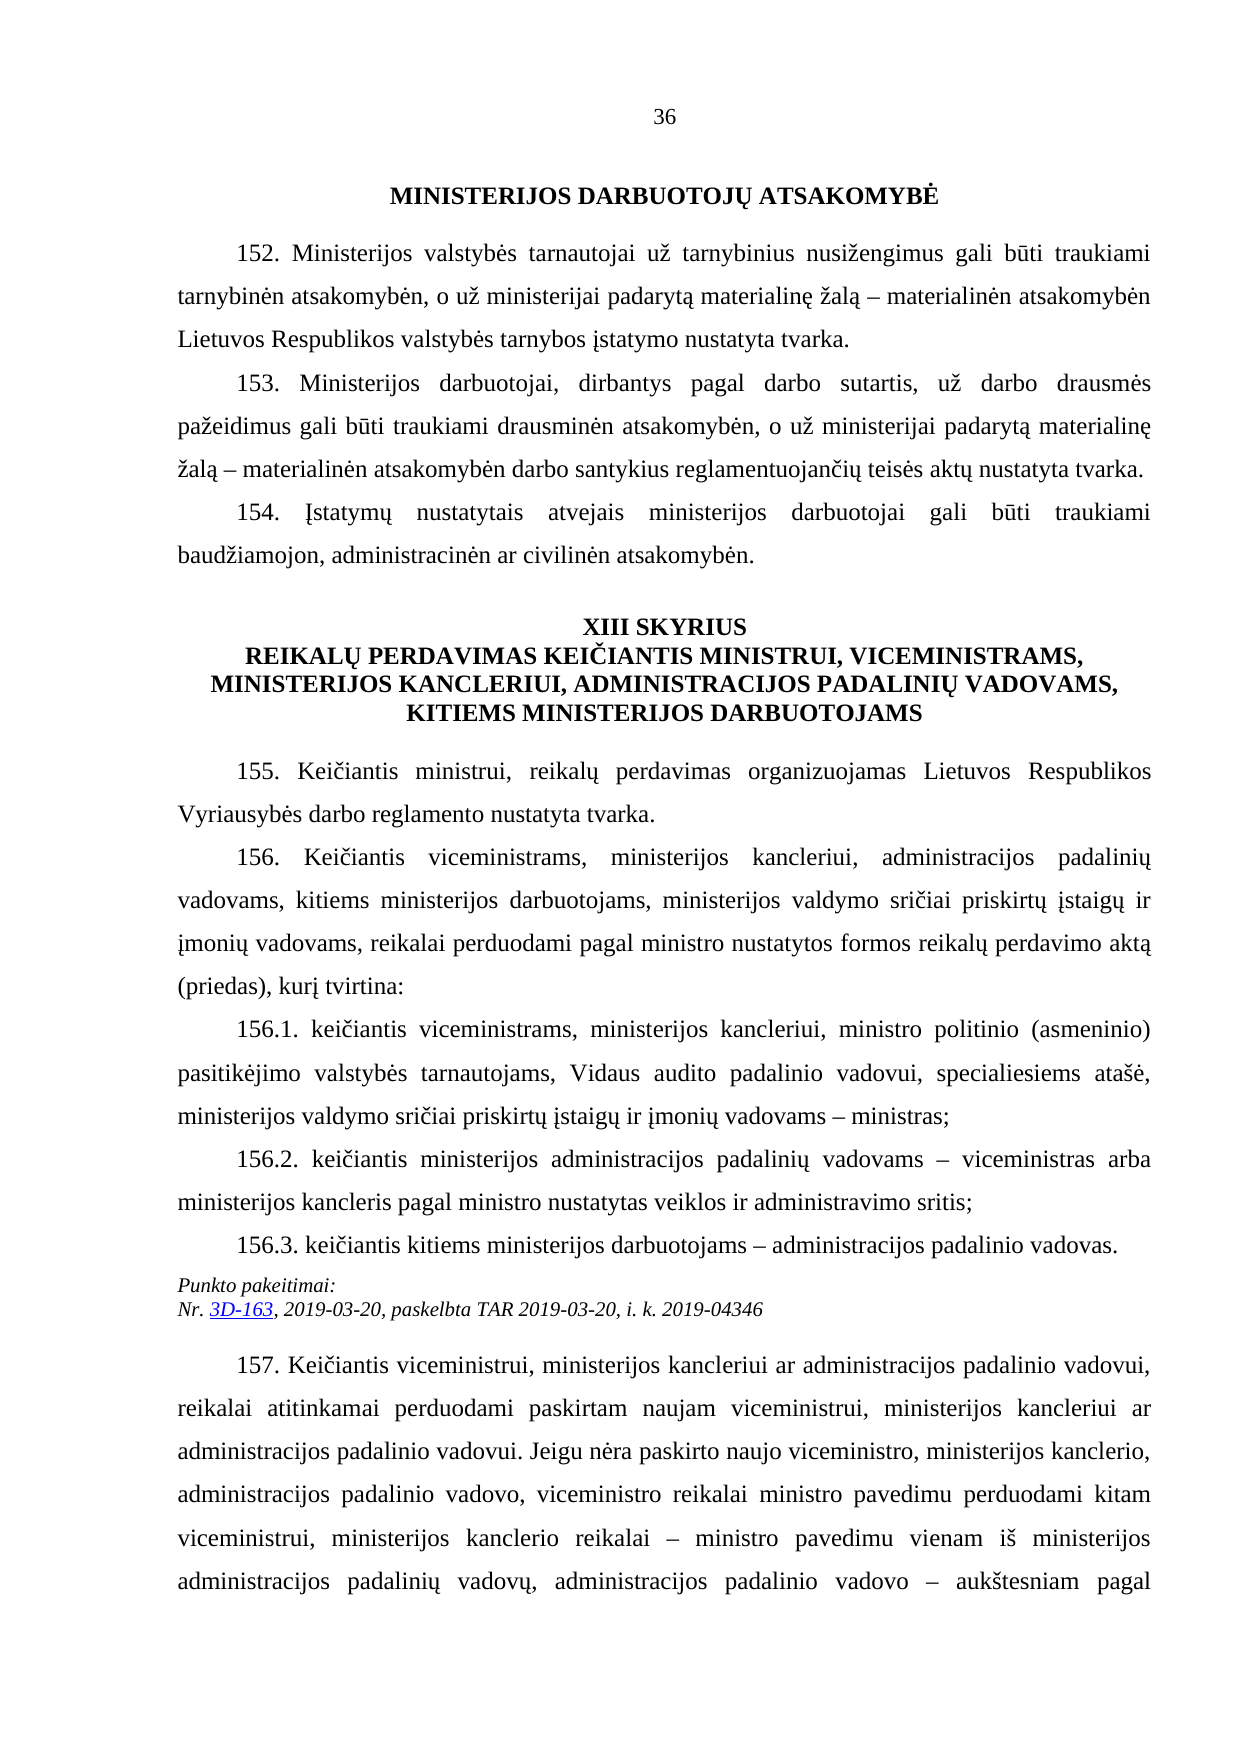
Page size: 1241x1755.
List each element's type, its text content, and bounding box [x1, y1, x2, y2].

text 153. Ministerijos darbuotojai, dirbantys pagal darbo sutartis, už darbo drausmės pažeidimus gali būti traukiami drausminėn atsakomybėn, o už ministerijai padarytą materialinę žalą – materialinėn atsakomybėn darbo santykius reglamentuojančių teisės aktų nustatyta tvarka. [177, 368, 1152, 483]
text 156. Keičiantis viceministrams, ministerijos kancleriui, administracijos padalinių vadovams, kitiems ministerijos darbuotojams, ministerijos valdymo sričiai priskirtų įstaigų ir įmonių vadovams, reikalai perduodami pagal ministro nustatytos formos reikalų perdavimo aktą (priedas), kurį tvirtina: [177, 842, 1152, 1000]
text 154. Įstatymų nustatytais atvejais ministerijos darbuotojai gali būti traukiami baudžiamojon, administracinėn ar civilinėn atsakomybėn. [177, 497, 1152, 569]
text 156.1. keičiantis viceministrams, ministerijos kancleriui, ministro politinio (asmeninio) pasitikėjimo valstybės tarnautojams, Vidaus audito padalinio vadovui, specialiesiems atašė, ministerijos valdymo sričiai priskirtų įstaigų ir įmonių vadovams – ministras; [177, 1014, 1152, 1129]
text 157. Keičiantis viceministrui, ministerijos kancleriui ar administracijos padalinio vadovui, reikalai atitinkamai perduodami paskirtam naujam viceministrui, ministerijos kancleriui ar administracijos padalinio vadovui. Jeigu nėra paskirto naujo viceministro, ministerijos kanclerio, administracijos padalinio vadovo, viceministro reikalai ministro pavedimu perduodami kitam viceministrui, ministerijos kanclerio reikalai – ministro pavedimu vienam iš ministerijos administracijos padalinių vadovų, administracijos padalinio vadovo – aukštesniam pagal [177, 1350, 1152, 1594]
text XIII SKYRIUS [177, 612, 1152, 641]
text MINISTERIJOS DARBUOTOJŲ ATSAKOMYBĖ [177, 181, 1152, 209]
text REIKALŲ PERDAVIMAS KEIČIANTIS MINISTRUI, VICEMINISTRAMS, MINISTERIJOS KANCLERIUI, ADMINISTRACIJOS PADALINIŲ VADOVAMS, KITIEMS MINISTERIJOS DARBUOTOJAMS [177, 641, 1152, 727]
text 156.2. keičiantis ministerijos administracijos padalinių vadovams – viceministras arba ministerijos kancleris pagal ministro nustatytas veiklos ir administravimo sritis; [177, 1144, 1152, 1216]
text Punkto pakeitimai: [177, 1273, 1152, 1297]
text Nr. 3D-163, 2019-03-20, paskelbta TAR 2019-03-20, i. k. 2019-04346 [177, 1297, 1152, 1321]
text 155. Keičiantis ministrui, reikalų perdavimas organizuojamas Lietuvos Respublikos Vyriausybės darbo reglamento nustatyta tvarka. [177, 756, 1152, 828]
text 152. Ministerijos valstybės tarnautojai už tarnybinius nusižengimus gali būti traukiami tarnybinėn atsakomybėn, o už ministerijai padarytą materialinę žalą – materialinėn atsakomybėn Lietuvos Respublikos valstybės tarnybos įstatymo nustatyta tvarka. [177, 238, 1152, 353]
text 156.3. keičiantis kitiems ministerijos darbuotojams – administracijos padalinio vadovas. [177, 1230, 1152, 1259]
